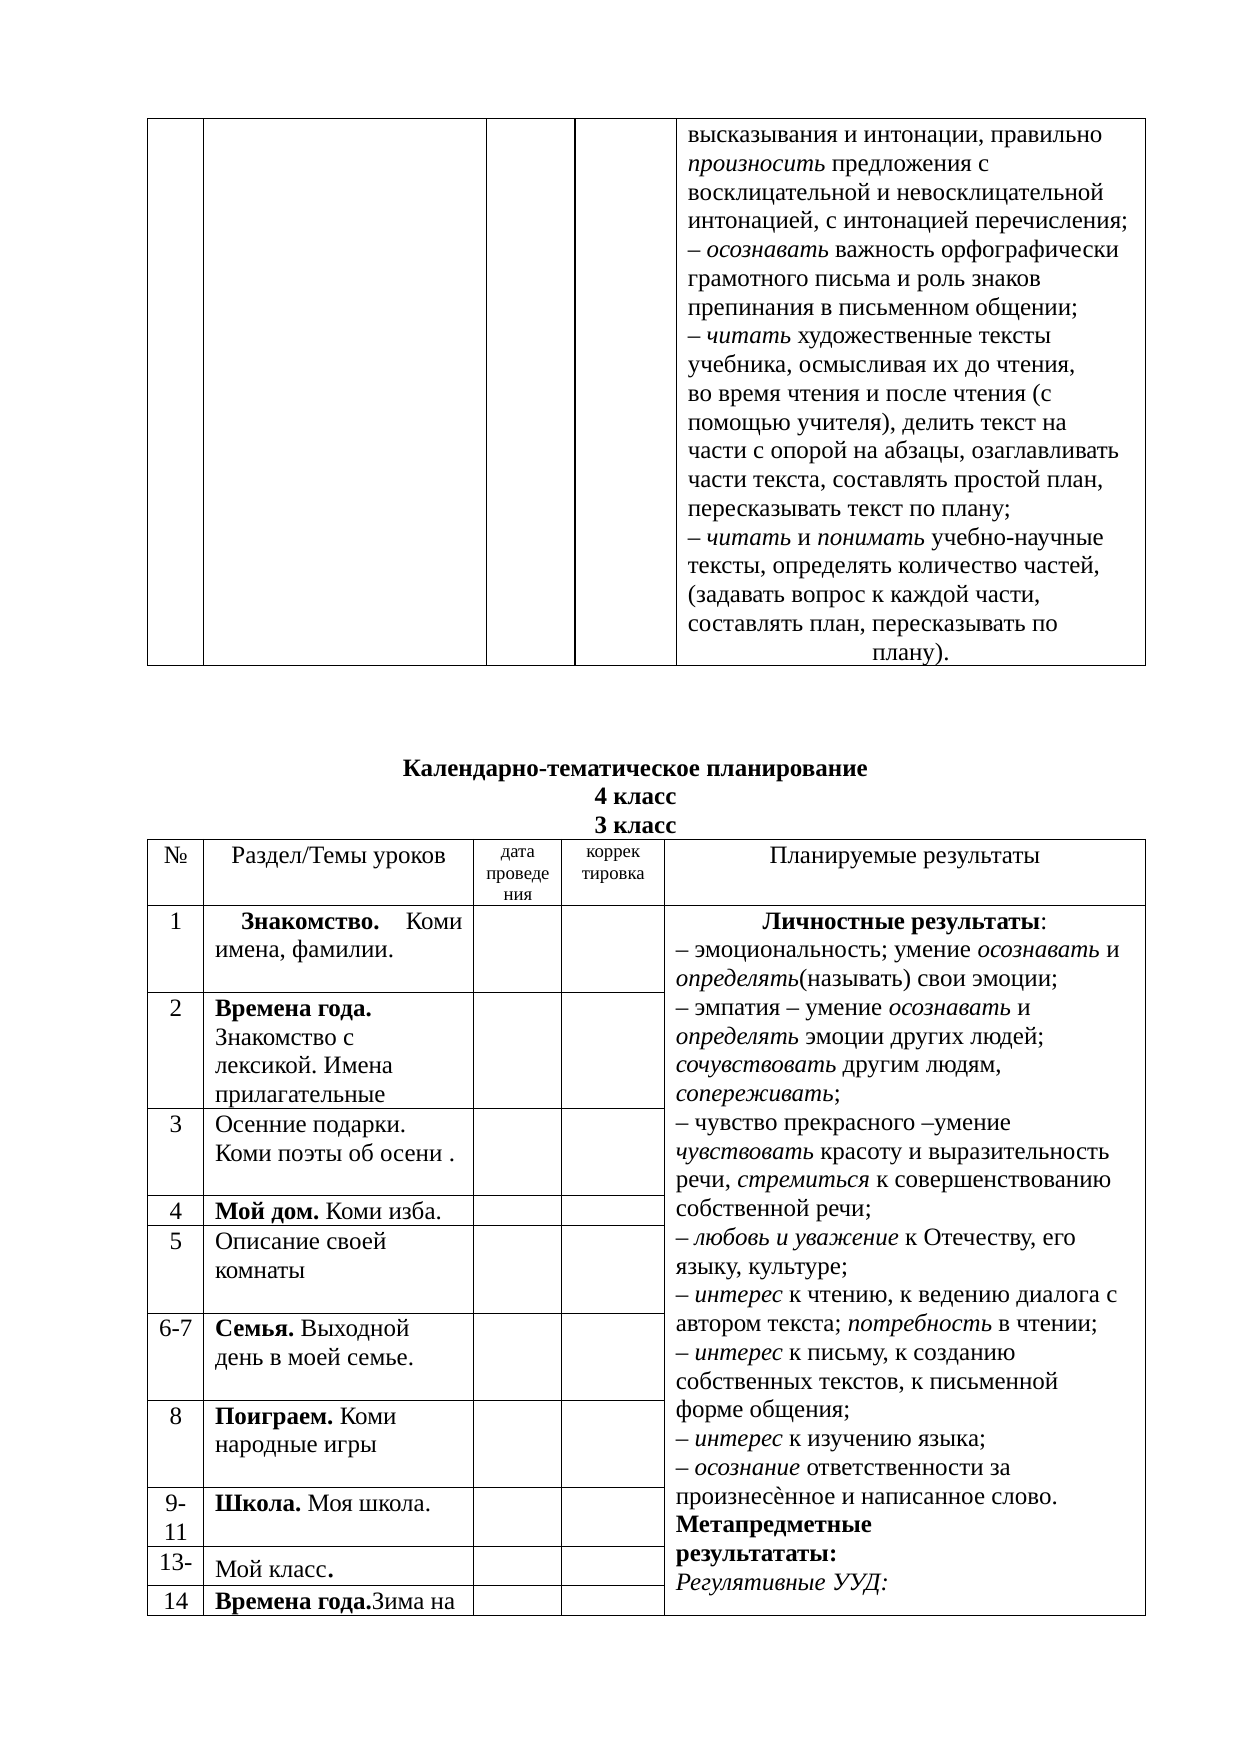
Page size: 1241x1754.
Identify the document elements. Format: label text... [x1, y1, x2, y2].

table_cell Знакомство. Коми имена, фамилии. [204, 906, 473, 992]
table_header дата проведе ния [474, 840, 561, 905]
table_cell 4 [148, 1196, 203, 1225]
table_cell [474, 1314, 561, 1400]
table_cell [474, 1488, 561, 1546]
table_cell [204, 119, 486, 665]
table_cell [562, 1196, 664, 1225]
table_cell [487, 119, 574, 665]
table_cell [562, 993, 664, 1108]
table_cell 6-7 [148, 1314, 203, 1400]
text Календарно-тематическое планирование [148, 753, 1123, 781]
table_cell [562, 1109, 664, 1195]
table_cell Мой дом. Коми изба. [204, 1196, 473, 1225]
table_cell [474, 1226, 561, 1312]
table_cell [562, 1401, 664, 1487]
text 3 класс [148, 810, 1123, 839]
table_cell Поиграем. Коми народные игры [204, 1401, 473, 1487]
table_cell Мой класс. [204, 1547, 473, 1585]
table_header Раздел/Темы уроков [204, 840, 473, 905]
table_cell Осенние подарки. Коми поэты об осени . [204, 1109, 473, 1195]
table_cell [562, 906, 664, 992]
table_cell 1 [148, 906, 203, 992]
table_cell 8 [148, 1401, 203, 1487]
table_header Планируемые результаты [665, 840, 1145, 905]
table_cell Школа. Моя школа. [204, 1488, 473, 1546]
table_cell [474, 906, 561, 992]
table_cell 5 [148, 1226, 203, 1312]
table_cell [562, 1226, 664, 1312]
table_cell [474, 1196, 561, 1225]
table_cell Времена года. Знакомство с лексикой. Имена прилагательные [204, 993, 473, 1108]
table_cell [576, 119, 676, 665]
table_cell [474, 993, 561, 1108]
table_cell Описание своей комнаты [204, 1226, 473, 1312]
table_cell Личностные результаты: – эмоциональность; умение осознавать и определять(называть) свои эмоции; – эмпатия – умение осознавать и определять эмоции других людей; сочувствовать другим людям, сопереживать; – чувство прекрасного –умение чувствовать красоту и выразительность речи, стремиться к совершенствованию собственной речи; – любовь и уважение к Отечеству, его языку, культуре; – интерес к чтению, к ведению диалога с автором текста; потребность в чтении; – интерес к письму, к созданию собственных текстов, к письменной форме общения; – интерес к изучению языка; – осознание ответственности за произнесѐнное и написанное слово. Метапредметные результататы: Регулятивные УУД: [665, 906, 1145, 1615]
table_cell [148, 119, 203, 665]
table_cell [562, 1547, 664, 1585]
table_header № [148, 840, 203, 905]
table_cell [562, 1488, 664, 1546]
table_cell 2 [148, 993, 203, 1108]
table_cell Времена года.Зима на [204, 1586, 473, 1615]
table_cell [562, 1586, 664, 1615]
text 4 класс [148, 781, 1123, 810]
table_cell 13- [148, 1547, 203, 1585]
table_cell [562, 1314, 664, 1400]
table_cell 3 [148, 1109, 203, 1195]
table_cell [474, 1109, 561, 1195]
table_cell 9-11 [148, 1488, 203, 1546]
table_cell [474, 1547, 561, 1585]
table_cell Семья. Выходной день в моей семье. [204, 1314, 473, 1400]
table_cell 14 [148, 1586, 203, 1615]
table_cell [474, 1401, 561, 1487]
table_cell [474, 1586, 561, 1615]
table_header коррек тировка [562, 840, 664, 905]
table_cell высказывания и интонации, правильно произносить предложения с восклицательной и невосклицательной интонацией, с интонацией перечисления; – осознавать важность орфографически грамотного письма и роль знаков препинания в письменном общении; – читать художественные тексты учебника, осмысливая их до чтения, во время чтения и после чтения (с помощью учителя), делить текст на части с опорой на абзацы, озаглавливать части текста, составлять простой план, пересказывать текст по плану; – читать и понимать учебно-научные тексты, определять количество частей, (задавать вопрос к каждой части, составлять план, пересказывать по плану). [677, 119, 1145, 665]
